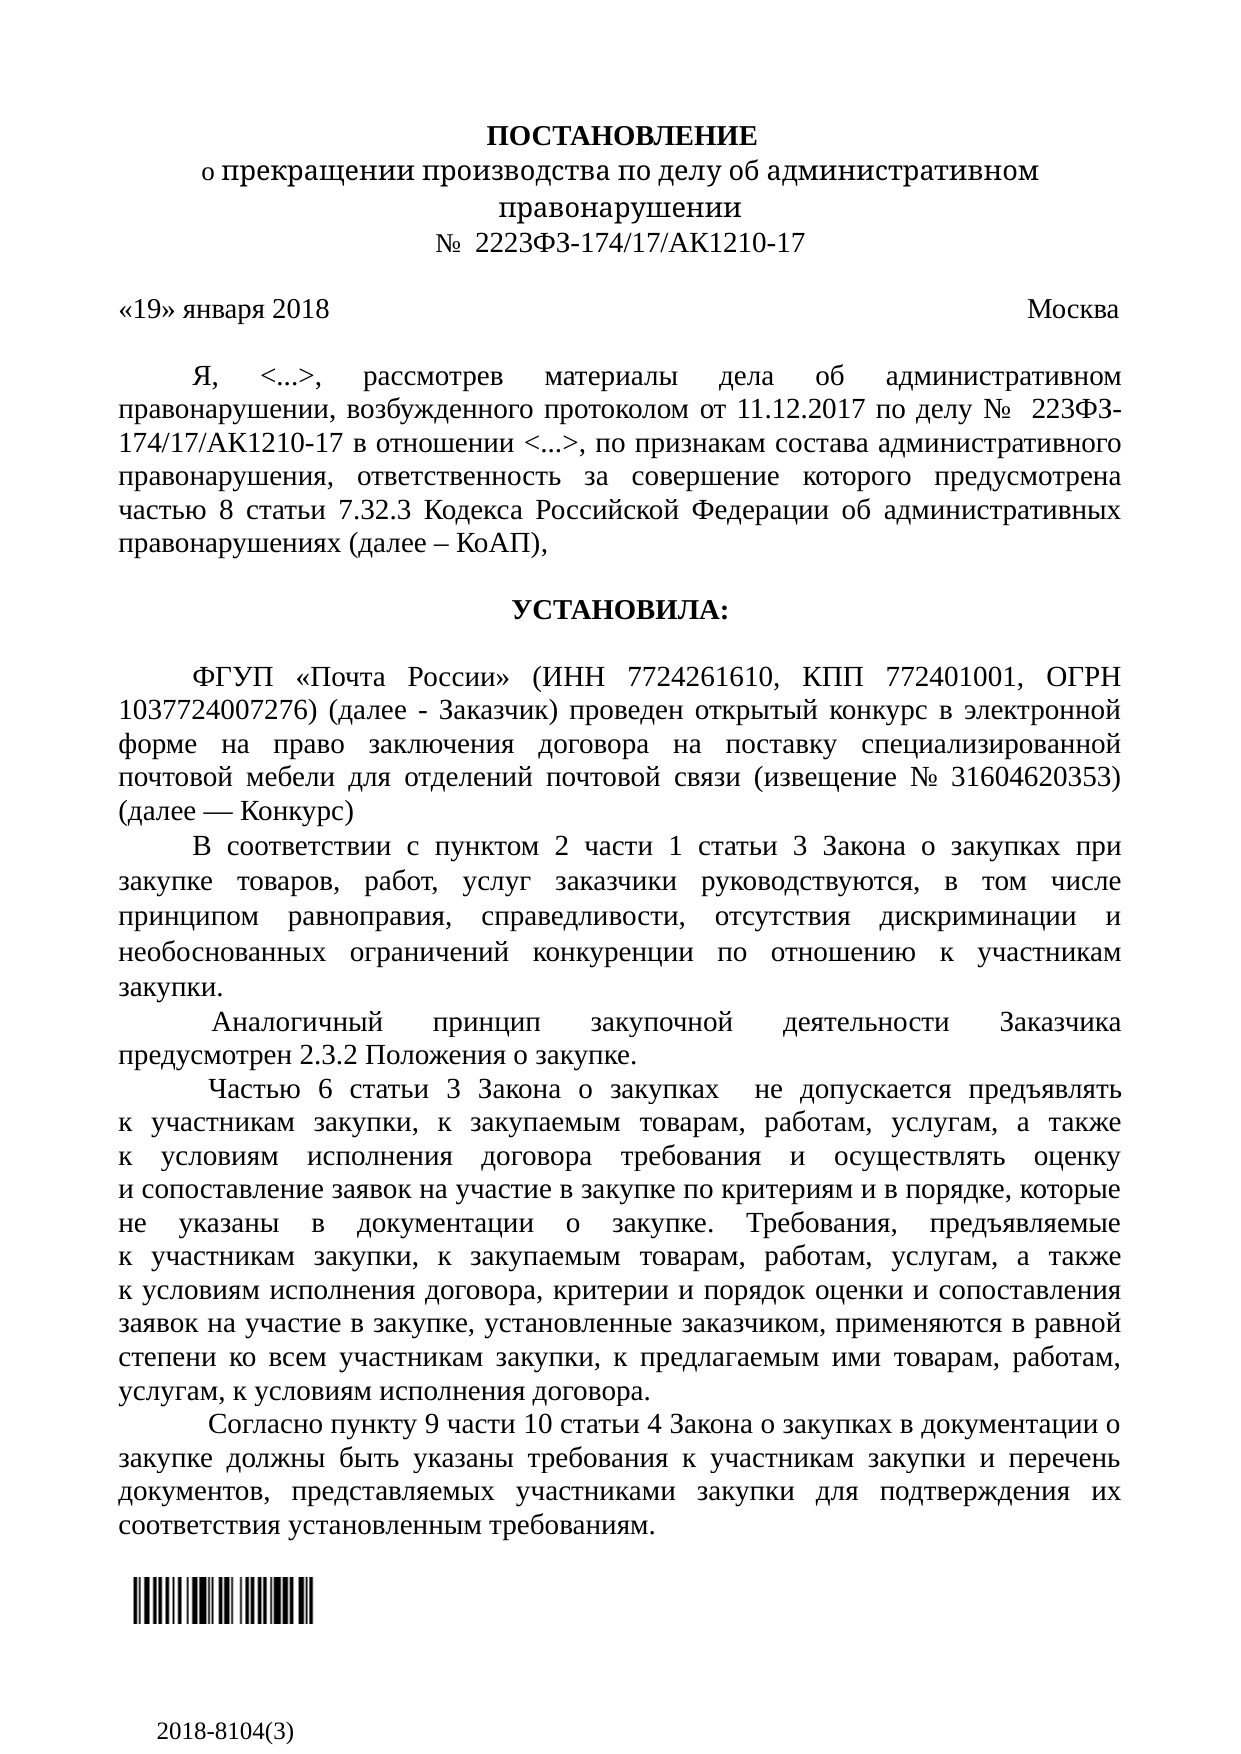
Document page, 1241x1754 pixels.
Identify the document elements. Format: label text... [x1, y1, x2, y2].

text «19» января 2018 Москва [118, 292, 1122, 325]
text ФГУП «Почта России» (ИНН 7724261610, КПП 772401001, ОГРН 1037724007276) (далее - Заказчик) проведен открытый конкурс в электронной форме на право заключения договора на поставку специализированной почтовой мебели для отделений почтовой связи (извещение № 31604620353) (далее — Конкурс) [118, 659, 1122, 827]
text о прекращении производства по делу об административном правонарушении [118, 151, 1122, 225]
picture [118, 1577, 331, 1624]
text В соответствии с пунктом 2 части 1 статьи 3 Закона о закупках при закупке товаров, работ, услуг заказчики руководствуются, в том числе принципом равноправия, справедливости, отсутствия дискриминации и необоснованных ограничений конкуренции по отношению к участникам закупки. [118, 827, 1122, 1004]
text УСТАНОВИЛА: [118, 592, 1122, 625]
text Частью 6 статьи 3 Закона о закупках не допускается предъявлять к участникам закупки, к закупаемым товарам, работам, услугам, а также к условиям исполнения договора требования и осуществлять оценку и сопоставление заявок на участие в закупке по критериям и в порядке, которые не указаны в документации о закупке. Требования, предъявляемые к участникам закупки, к закупаемым товарам, работам, услугам, а также к условиям исполнения договора, критерии и порядок оценки и сопоставления заявок на участие в закупке, установленные заказчиком, применяются в равной степени ко всем участникам закупки, к предлагаемым ими товарам, работам, услугам, к условиям исполнения договора. [118, 1071, 1122, 1406]
text ПОСТАНОВЛЕНИЕ [117, 118, 1078, 151]
text Аналогичный принцип закупочной деятельности Заказчика предусмотрен 2.3.2 Положения о закупке. [118, 1004, 1122, 1071]
text Согласно пункту 9 части 10 статьи 4 Закона о закупках в документации о закупке должны быть указаны требования к участникам закупки и перечень документов, представляемых участниками закупки для подтверждения их соответствия установленным требованиям. [118, 1406, 1122, 1540]
text Я, <...>, рассмотрев материалы дела об административном правонарушении, возбужденного протоколом от 11.12.2017 по делу № 223ФЗ-174/17/АК1210-17 в отношении <...>, по признакам состава административного правонарушения, ответственность за совершение которого предусмотрена частью 8 статьи 7.32.3 Кодекса Российской Федерации об административных правонарушениях (далее – КоАП), [118, 358, 1122, 559]
text № 2223ФЗ-174/17/АК1210-17 [118, 225, 1122, 258]
